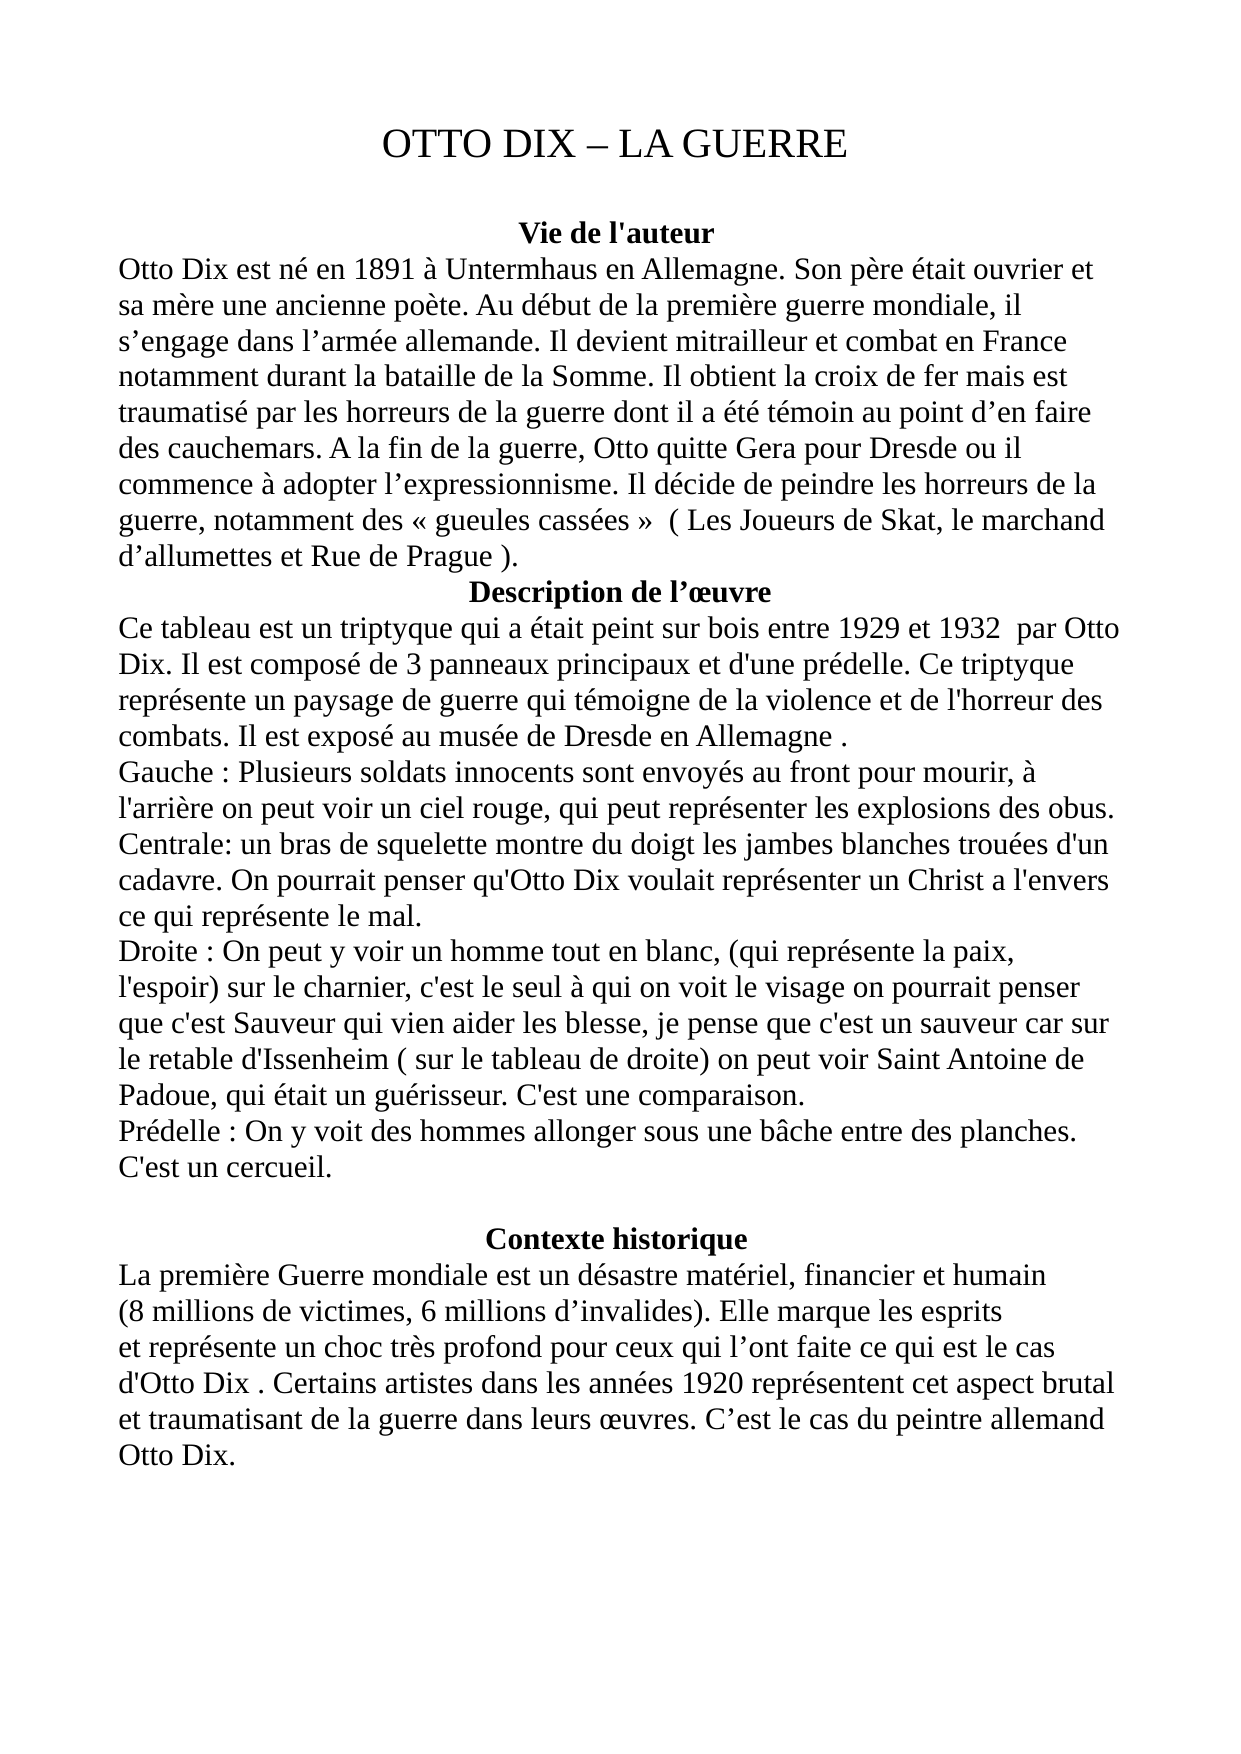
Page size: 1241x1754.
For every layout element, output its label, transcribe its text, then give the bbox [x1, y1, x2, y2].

text La première Guerre mondiale est un désastre matériel, financier et humain (8 millions de victimes, 6 millions d’invalides). Elle marque les esprits [118, 1256, 1122, 1328]
text Otto Dix est né en 1891 à Untermhaus en Allemagne. Son père était ouvrier et sa mère une ancienne poète. Au début de la première guerre mondiale, il s’engage dans l’armée allemande. Il devient mitrailleur et combat en France notamment durant la bataille de la Somme. Il obtient la croix de fer mais est traumatisé par les horreurs de la guerre dont il a été témoin au point d’en faire des cauchemars. A la fin de la guerre, Otto quitte Gera pour Dresde ou il commence à adopter l’expressionnisme. Il décide de peindre les horreurs de la guerre, notamment des « gueules cassées » ( Les Joueurs de Skat, le marchand d’allumettes et Rue de Prague ). [118, 250, 1122, 573]
text Prédelle : On y voit des hommes allonger sous une bâche entre des planches. C'est un cercueil. [118, 1112, 1122, 1184]
text Ce tableau est un triptyque qui a était peint sur bois entre 1929 et 1932 par Otto Dix. Il est composé de 3 panneaux principaux et d'une prédelle. Ce triptyque représente un paysage de guerre qui témoigne de la violence et de l'horreur des combats. Il est exposé au musée de Dresde en Allemagne . [118, 609, 1122, 753]
text et représente un choc très profond pour ceux qui l’ont faite ce qui est le cas d'Otto Dix . Certains artistes dans les années 1920 représentent cet aspect brutal et traumatisant de la guerre dans leurs œuvres. C’est le cas du peintre allemand Otto Dix. [118, 1328, 1122, 1472]
text Description de l’œuvre [118, 573, 1122, 609]
text Contexte historique [118, 1220, 1122, 1256]
text OTTO DIX – LA GUERRE [118, 118, 1122, 166]
text Droite : On peut y voir un homme tout en blanc, (qui représente la paix, l'espoir) sur le charnier, c'est le seul à qui on voit le visage on pourrait penser que c'est Sauveur qui vien aider les blesse, je pense que c'est un sauveur car sur le retable d'Issenheim ( sur le tableau de droite) on peut voir Saint Antoine de Padoue, qui était un guérisseur. C'est une comparaison. [118, 933, 1122, 1112]
text Gauche : Plusieurs soldats innocents sont envoyés au front pour mourir, à l'arrière on peut voir un ciel rouge, qui peut représenter les explosions des obus. [118, 753, 1122, 825]
text Centrale: un bras de squelette montre du doigt les jambes blanches trouées d'un cadavre. On pourrait penser qu'Otto Dix voulait représenter un Christ a l'envers ce qui représente le mal. [118, 825, 1122, 933]
text Vie de l'auteur [118, 214, 1122, 250]
